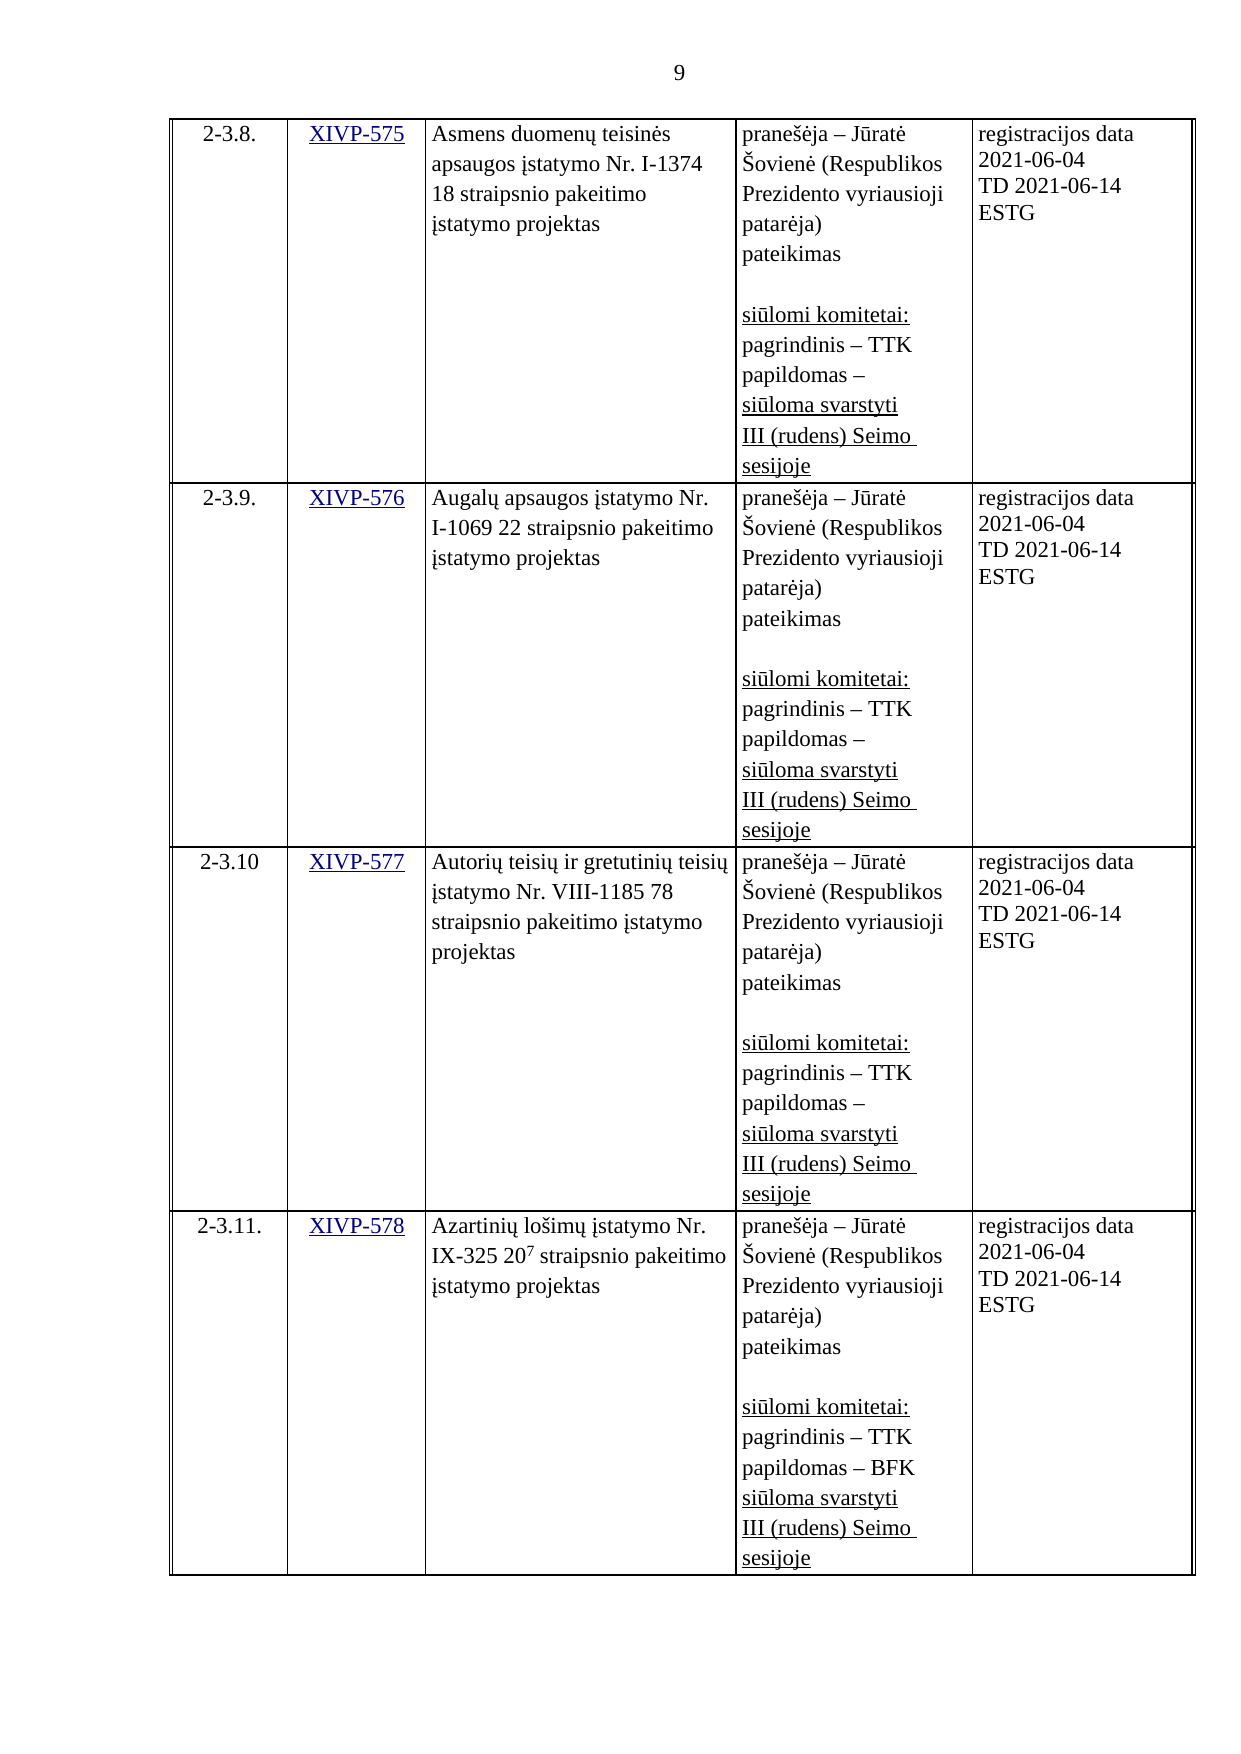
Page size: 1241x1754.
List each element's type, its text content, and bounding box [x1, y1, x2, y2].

table_cell XIVP-575 [288, 120, 425, 482]
table_cell 2-3.9. [173, 484, 287, 846]
table_cell XIVP-577 [288, 848, 425, 1210]
table_cell pranešėja – Jūratė Šovienė (Respublikos Prezidento vyriausioji patarėja) pateikimas siūlomi komitetai: pagrindinis – TTK papildomas – siūloma svarstyti III (rudens) Seimo sesijoje [737, 120, 972, 482]
table_cell 2-3.11. [173, 1212, 287, 1574]
table_cell registracijos data 2021-06-04 TD 2021-06-14 ESTG [973, 120, 1191, 482]
table_cell pranešėja – Jūratė Šovienė (Respublikos Prezidento vyriausioji patarėja) pateikimas siūlomi komitetai: pagrindinis – TTK papildomas – siūloma svarstyti III (rudens) Seimo sesijoje [737, 484, 972, 846]
table_cell registracijos data 2021-06-04 TD 2021-06-14 ESTG [973, 484, 1191, 846]
table_cell Azartinių lošimų įstatymo Nr. IX-325 207 straipsnio pakeitimo įstatymo projektas [426, 1212, 735, 1574]
table_cell registracijos data 2021-06-04 TD 2021-06-14 ESTG [973, 1212, 1191, 1574]
table_cell 2-3.10 [173, 848, 287, 1210]
table_cell registracijos data 2021-06-04 TD 2021-06-14 ESTG [973, 848, 1191, 1210]
table_cell XIVP-576 [288, 484, 425, 846]
table_cell [1196, 118, 1240, 482]
table_cell [1196, 846, 1240, 1210]
table_cell Autorių teisių ir gretutinių teisių įstatymo Nr. VIII-1185 78 straipsnio pakeitimo įstatymo projektas [426, 848, 735, 1210]
table_cell XIVP-578 [288, 1212, 425, 1574]
table_cell [1196, 482, 1240, 846]
table_cell Augalų apsaugos įstatymo Nr. I-1069 22 straipsnio pakeitimo įstatymo projektas [426, 484, 735, 846]
table_cell pranešėja – Jūratė Šovienė (Respublikos Prezidento vyriausioji patarėja) pateikimas siūlomi komitetai: pagrindinis – TTK papildomas – siūloma svarstyti III (rudens) Seimo sesijoje [737, 848, 972, 1210]
table_cell Asmens duomenų teisinės apsaugos įstatymo Nr. I-1374 18 straipsnio pakeitimo įstatymo projektas [426, 120, 735, 482]
table_cell 2-3.8. [173, 120, 287, 482]
table_cell pranešėja – Jūratė Šovienė (Respublikos Prezidento vyriausioji patarėja) pateikimas siūlomi komitetai: pagrindinis – TTK papildomas – BFK siūloma svarstyti III (rudens) Seimo sesijoje [737, 1212, 972, 1574]
table_cell [1196, 1210, 1240, 1574]
